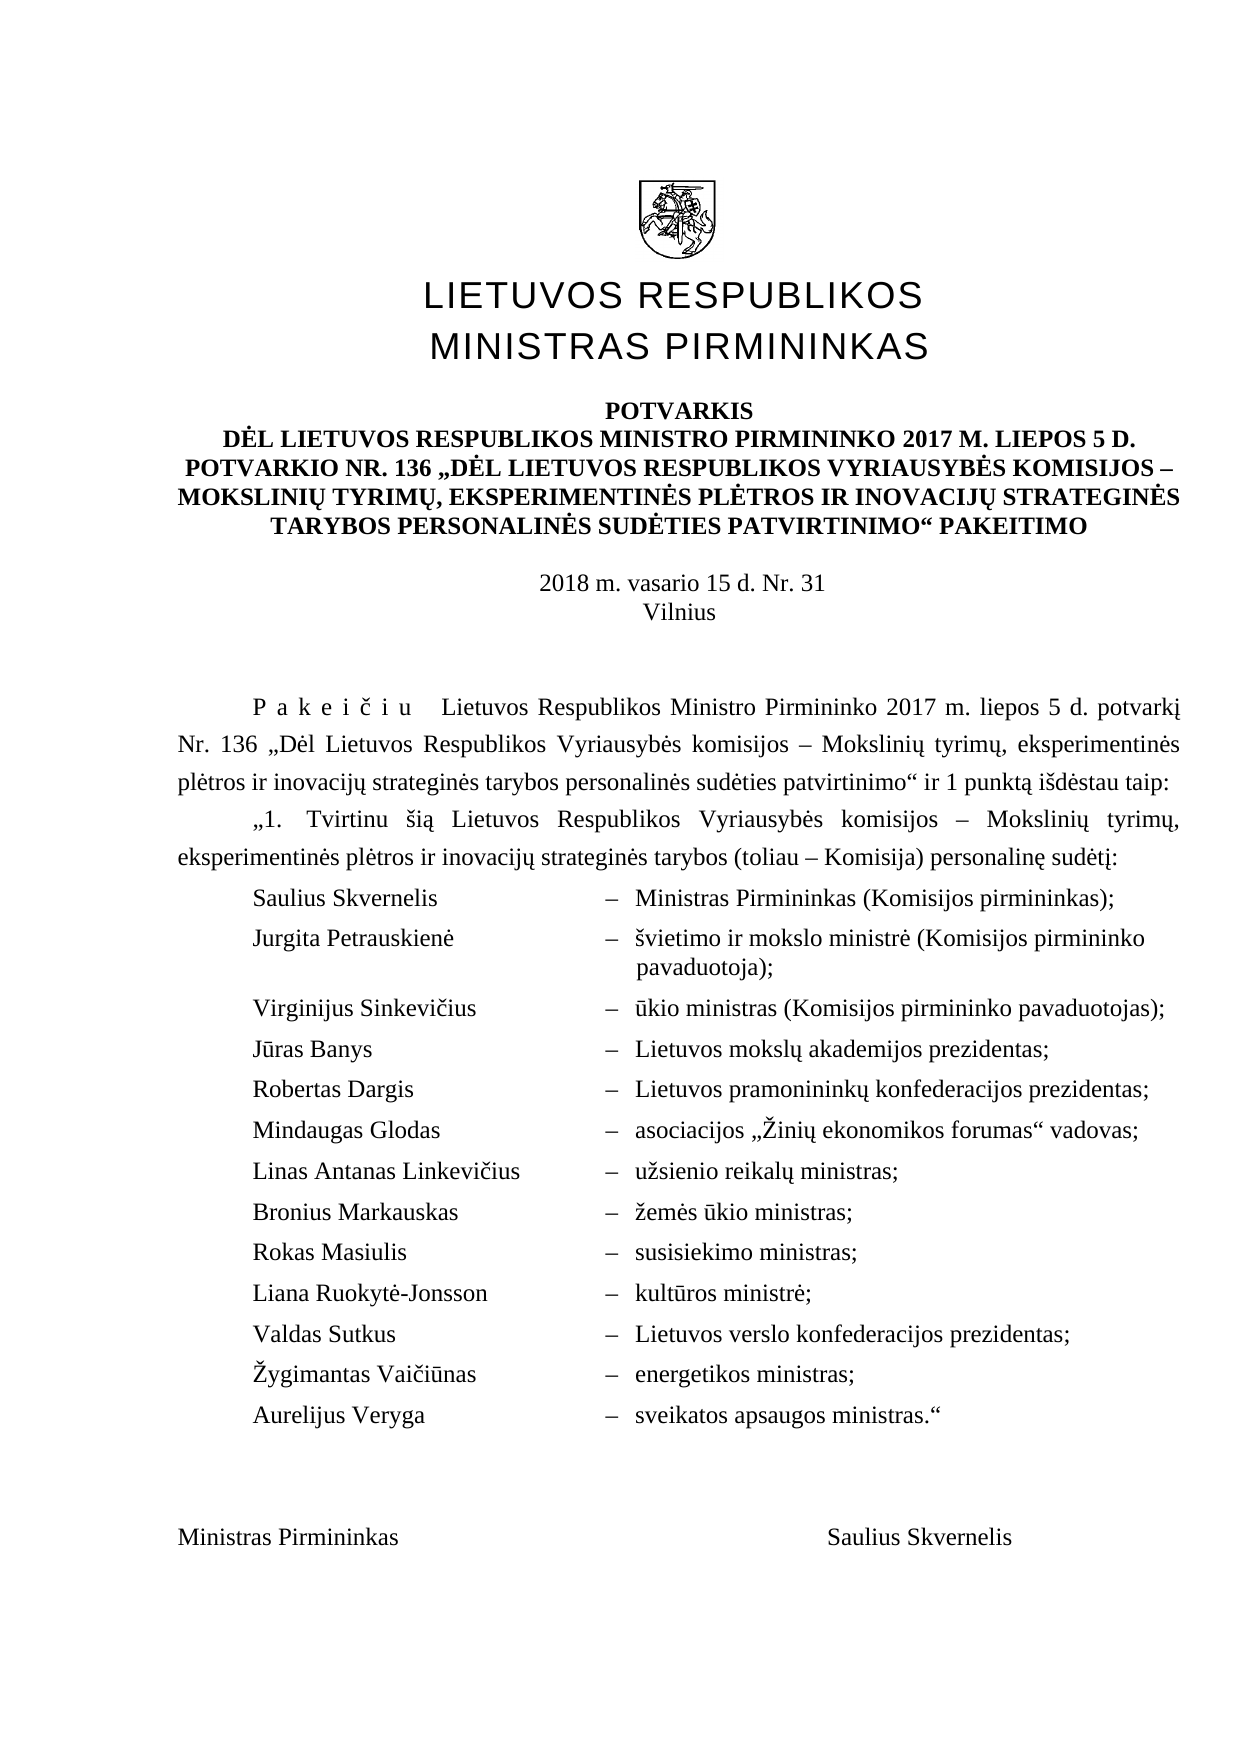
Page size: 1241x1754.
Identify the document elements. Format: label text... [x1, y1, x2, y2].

text 2018 m. vasario 15 d. Nr. 31 [177, 568, 1181, 597]
text POTVARKIS [177, 396, 1181, 424]
text Robertas Dargis – Lietuvos pramonininkų konfederacijos prezidentas; [252, 1074, 1181, 1103]
text Mindaugas Glodas – asociacijos „Žinių ekonomikos forumas“ vadovas; [252, 1115, 1181, 1144]
text Bronius Markauskas – žemės ūkio ministras; [252, 1197, 1181, 1225]
text Pakeičiu Lietuvos Respublikos Ministro Pirmininko 2017 m. liepos 5 d. potvarkį Nr. 136 „Dėl Lietuvos Respublikos Vyriausybės komisijos – Mokslinių tyrimų, eksperimentinės plėtros ir inovacijų strateginės tarybos personalinės sudėties patvirtinimo“ ir 1 punktą išdėstau taip: [177, 683, 1181, 796]
text Liana Ruokytė-Jonsson – kultūros ministrė; [252, 1278, 1181, 1307]
text Linas Antanas Linkevičius – užsienio reikalų ministras; [252, 1156, 1181, 1185]
text Saulius Skvernelis – Ministras Pirmininkas (Komisijos pirmininkas); [252, 883, 1181, 912]
text Jurgita Petrauskienė – švietimo ir mokslo ministrė (Komisijos pirmininko pavaduotoja); [252, 923, 1181, 981]
text Valdas Sutkus – Lietuvos verslo konfederacijos prezidentas; [252, 1319, 1181, 1348]
text MINISTRAS PIRMININKAS [177, 324, 1181, 367]
text Vilnius [177, 597, 1181, 626]
text Rokas Masiulis – susisiekimo ministras; [252, 1237, 1181, 1266]
text Ministras Pirmininkas Saulius Skvernelis [177, 1522, 1181, 1551]
text Žygimantas Vaičiūnas – energetikos ministras; [252, 1359, 1181, 1388]
text Aurelijus Veryga – sveikatos apsaugos ministras.“ [252, 1400, 1181, 1429]
text „1. Tvirtinu šią Lietuvos Respublikos Vyriausybės komisijos – Mokslinių tyrimų, eksperimentinės plėtros ir inovacijų strateginės tarybos (toliau – Komisija) personalinę sudėtį: [177, 796, 1181, 871]
text Virginijus Sinkevičius – ūkio ministras (Komisijos pirmininko pavaduotojas); [252, 993, 1181, 1022]
text Jūras Banys – Lietuvos mokslų akademijos prezidentas; [252, 1034, 1181, 1062]
text LIETUVOS RESPUBLIKOS [177, 273, 1181, 317]
text DĖL LIETUVOS RESPUBLIKOS MINISTRO PIRMININKO 2017 M. LIEPOS 5 D. POTVARKIO NR. 136 „DĖL LIETUVOS RESPUBLIKOS VYRIAUSYBĖS KOMISIJOS – MOKSLINIŲ TYRIMŲ, EKSPERIMENTINĖS PLĖTROS IR INOVACIJŲ STRATEGINĖS TARYBOS PERSONALINĖS SUDĖTIES PATVIRTINIMO“ PAKEITIMO [177, 424, 1181, 539]
